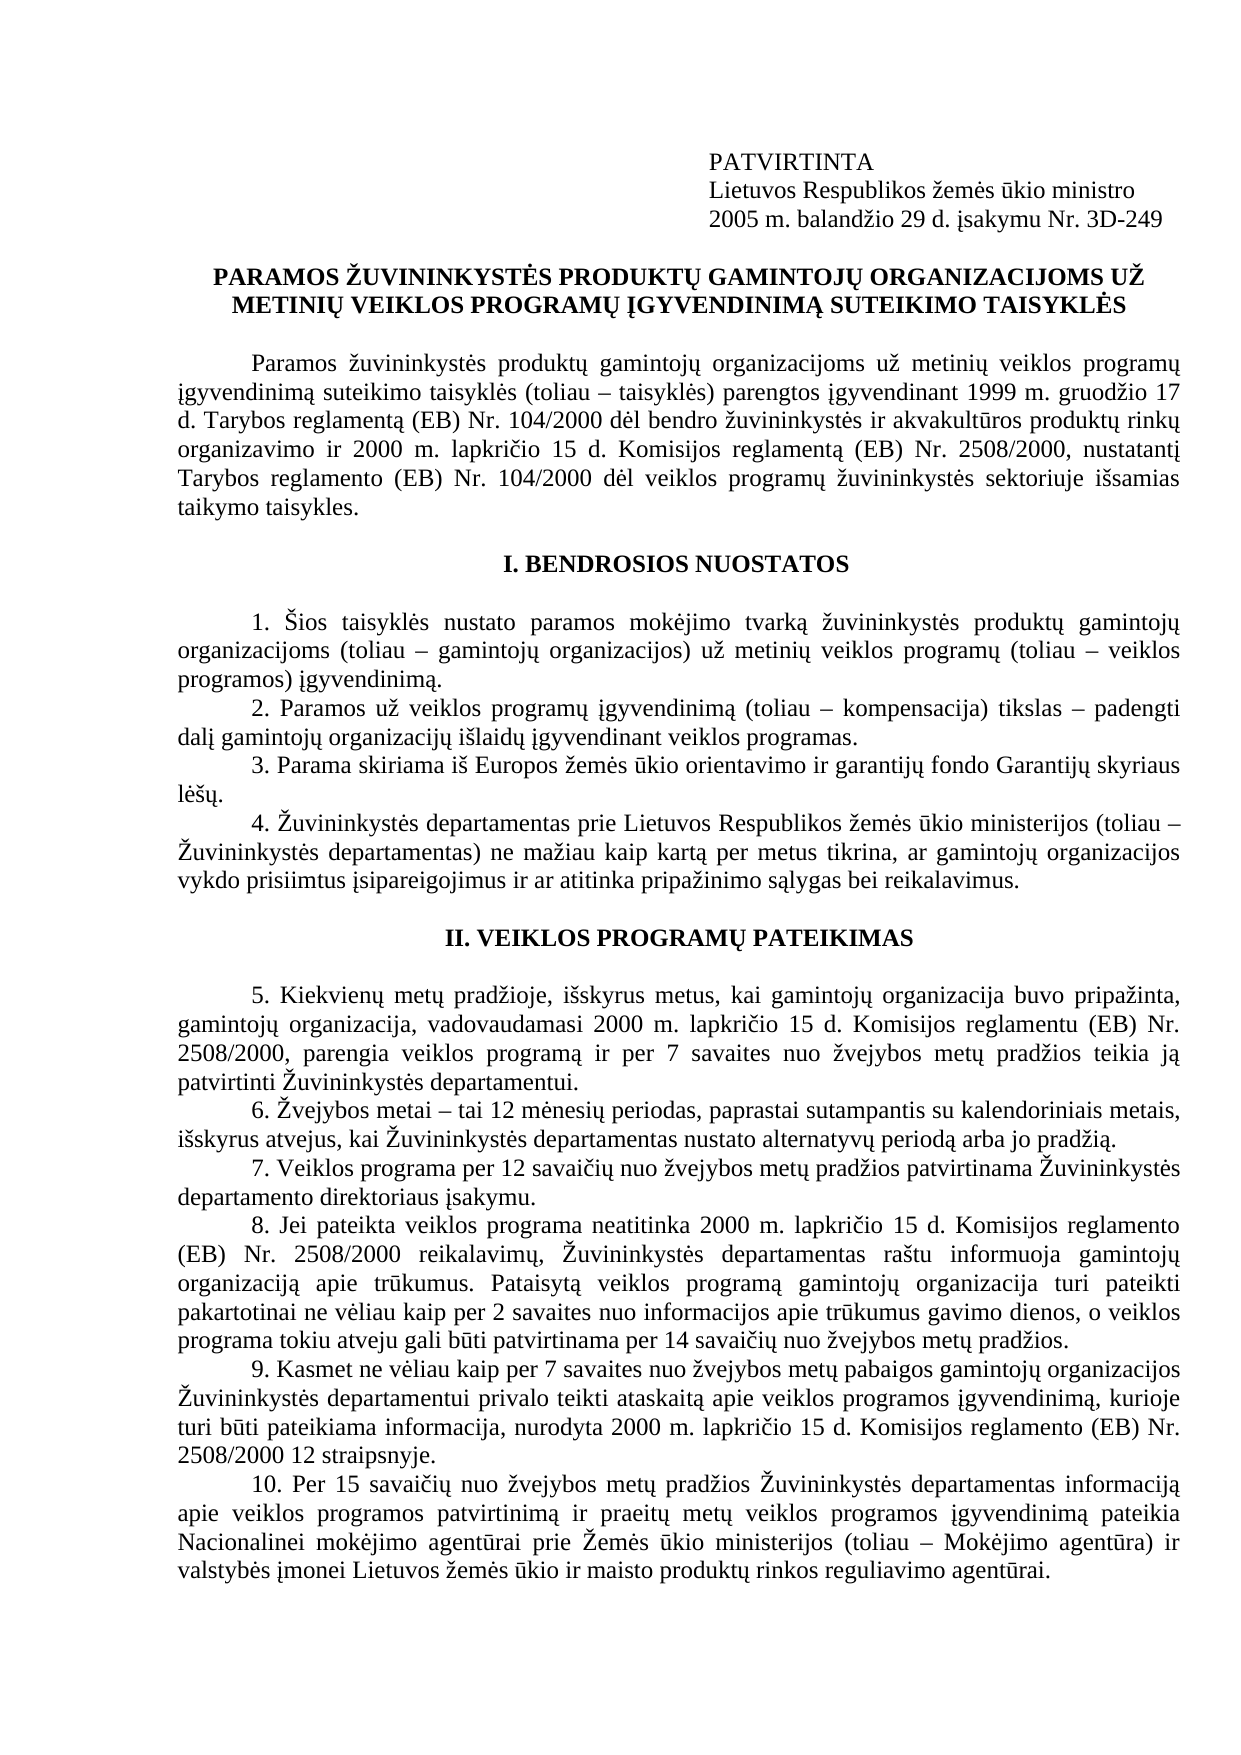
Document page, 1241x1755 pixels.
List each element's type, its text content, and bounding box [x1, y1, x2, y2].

text 10. Per 15 savaičių nuo žvejybos metų pradžios Žuvininkystės departamentas informaciją apie veiklos programos patvirtinimą ir praeitų metų veiklos programos įgyvendinimą pateikia Nacionalinei mokėjimo agentūrai prie Žemės ūkio ministerijos (toliau – Mokėjimo agentūra) ir valstybės įmonei Lietuvos žemės ūkio ir maisto produktų rinkos reguliavimo agentūrai. [177, 1469, 1181, 1584]
text Paramos žuvininkystės produktų gamintojų organizacijoms už metinių veiklos programų įgyvendinimą suteikimo taisyklės (toliau – taisyklės) parengtos įgyvendinant 1999 m. gruodžio 17 d. Tarybos reglamentą (EB) Nr. 104/2000 dėl bendro žuvininkystės ir akvakultūros produktų rinkų organizavimo ir 2000 m. lapkričio 15 d. Komisijos reglamentą (EB) Nr. 2508/2000, nustatantį Tarybos reglamento (EB) Nr. 104/2000 dėl veiklos programų žuvininkystės sektoriuje išsamias taikymo taisykles. [177, 348, 1181, 521]
text Lietuvos Respublikos žemės ūkio ministro [177, 176, 1181, 204]
text patvirtinta [177, 147, 1181, 176]
text I. Bendrosios nuostatos [177, 549, 1181, 578]
text 2005 m. balandžio 29 d. įsakymu Nr. 3D-249 [177, 204, 1181, 233]
text 6. Žvejybos metai – tai 12 mėnesių periodas, paprastai sutampantis su kalendoriniais metais, išskyrus atvejus, kai Žuvininkystės departamentas nustato alternatyvų periodą arba jo pradžią. [177, 1096, 1181, 1153]
text paramos žuvininkystės produktų gamintojų organizacijoms už metinių veiklos programų įgyvendinimą suteikimo taisyklės [177, 262, 1181, 319]
text 4. Žuvininkystės departamentas prie Lietuvos Respublikos žemės ūkio ministerijos (toliau – Žuvininkystės departamentas) ne mažiau kaip kartą per metus tikrina, ar gamintojų organizacijos vykdo prisiimtus įsipareigojimus ir ar atitinka pripažinimo sąlygas bei reikalavimus. [177, 808, 1181, 894]
text II. veiklos programų pateikimas [177, 923, 1181, 952]
text 8. Jei pateikta veiklos programa neatitinka 2000 m. lapkričio 15 d. Komisijos reglamento (EB) Nr. 2508/2000 reikalavimų, Žuvininkystės departamentas raštu informuoja gamintojų organizaciją apie trūkumus. Pataisytą veiklos programą gamintojų organizacija turi pateikti pakartotinai ne vėliau kaip per 2 savaites nuo informacijos apie trūkumus gavimo dienos, o veiklos programa tokiu atveju gali būti patvirtinama per 14 savaičių nuo žvejybos metų pradžios. [177, 1211, 1181, 1354]
text 7. Veiklos programa per 12 savaičių nuo žvejybos metų pradžios patvirtinama Žuvininkystės departamento direktoriaus įsakymu. [177, 1153, 1181, 1211]
text 1. Šios taisyklės nustato paramos mokėjimo tvarką žuvininkystės produktų gamintojų organizacijoms (toliau – gamintojų organizacijos) už metinių veiklos programų (toliau – veiklos programos) įgyvendinimą. [177, 607, 1181, 693]
text 9. Kasmet ne vėliau kaip per 7 savaites nuo žvejybos metų pabaigos gamintojų organizacijos Žuvininkystės departamentui privalo teikti ataskaitą apie veiklos programos įgyvendinimą, kurioje turi būti pateikiama informacija, nurodyta 2000 m. lapkričio 15 d. Komisijos reglamento (EB) Nr. 2508/2000 12 straipsnyje. [177, 1354, 1181, 1469]
text 2. Paramos už veiklos programų įgyvendinimą (toliau – kompensacija) tikslas – padengti dalį gamintojų organizacijų išlaidų įgyvendinant veiklos programas. [177, 693, 1181, 751]
text 3. Parama skiriama iš Europos žemės ūkio orientavimo ir garantijų fondo Garantijų skyriaus lėšų. [177, 751, 1181, 808]
text 5. Kiekvienų metų pradžioje, išskyrus metus, kai gamintojų organizacija buvo pripažinta, gamintojų organizacija, vadovaudamasi 2000 m. lapkričio 15 d. Komisijos reglamentu (EB) Nr. 2508/2000, parengia veiklos programą ir per 7 savaites nuo žvejybos metų pradžios teikia ją patvirtinti Žuvininkystės departamentui. [177, 981, 1181, 1096]
